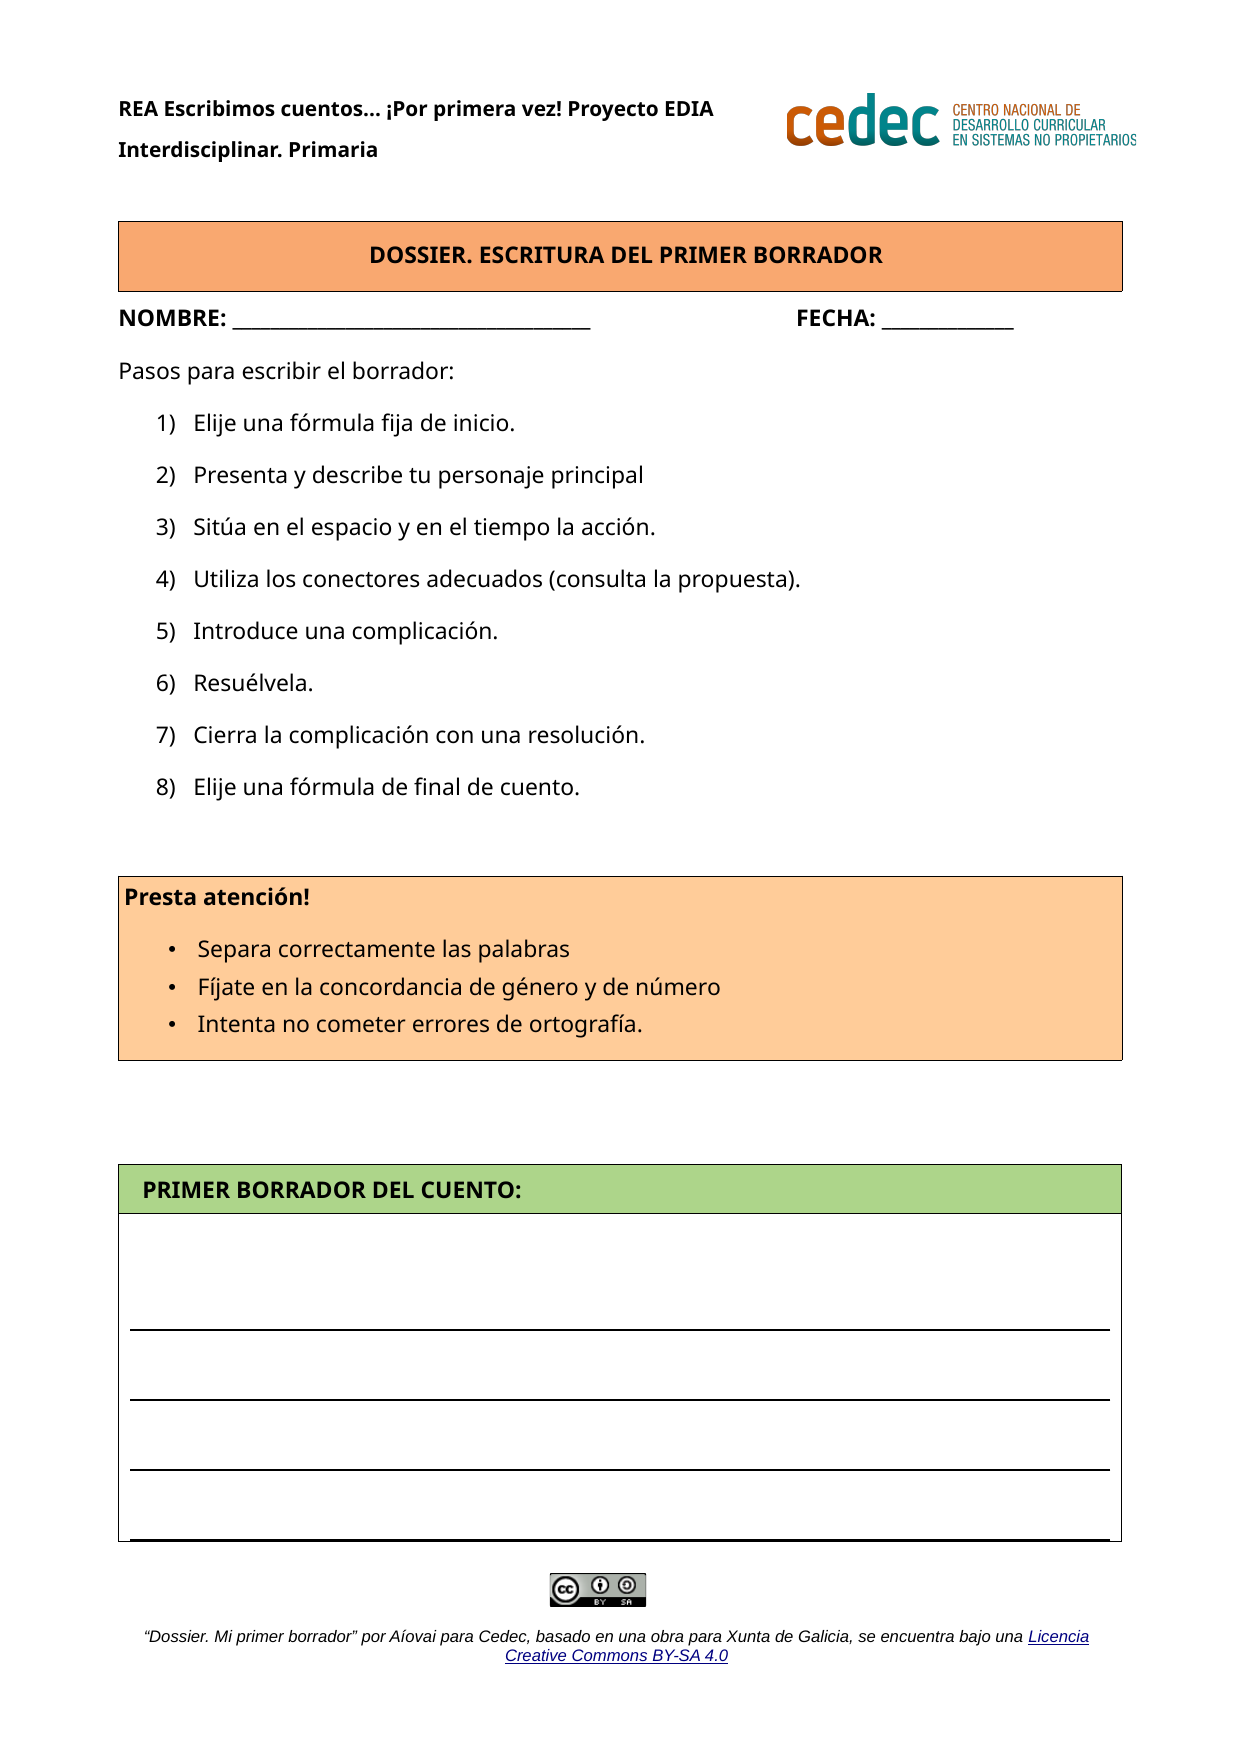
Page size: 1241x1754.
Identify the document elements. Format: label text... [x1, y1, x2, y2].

list Sitúa en el espacio y en el tiempo la acción. [156, 511, 1122, 542]
text Pasos para escribir el borrador: [118, 355, 1116, 386]
list Elije una fórmula de final de cuento. [156, 771, 1122, 803]
list Presenta y describe tu personaje principal [156, 459, 1122, 490]
list Utiliza los conectores adecuados (consulta la propuesta). [156, 563, 1122, 594]
picture [787, 93, 1137, 146]
table_cell [119, 1214, 1121, 1541]
picture [549, 1573, 647, 1607]
list Resuélvela. [156, 667, 1122, 698]
list Cierra la complicación con una resolución. [156, 719, 1122, 751]
list Elije una fórmula fija de inicio. [156, 407, 1122, 438]
table_header DOSSIER. ESCRITURA DEL PRIMER BORRADOR [119, 222, 1122, 291]
table_header Presta atención! Separa correctamente las palabras Fíjate en la concordancia de género y de número Intenta no cometer errores de ortografía. [119, 877, 1122, 1060]
table_header PRIMER BORRADOR DEL CUENTO: [119, 1165, 1121, 1213]
text NOMBRE: ______________________________________ FECHA: ______________ [118, 302, 1116, 334]
list Introduce una complicación. [156, 615, 1122, 646]
